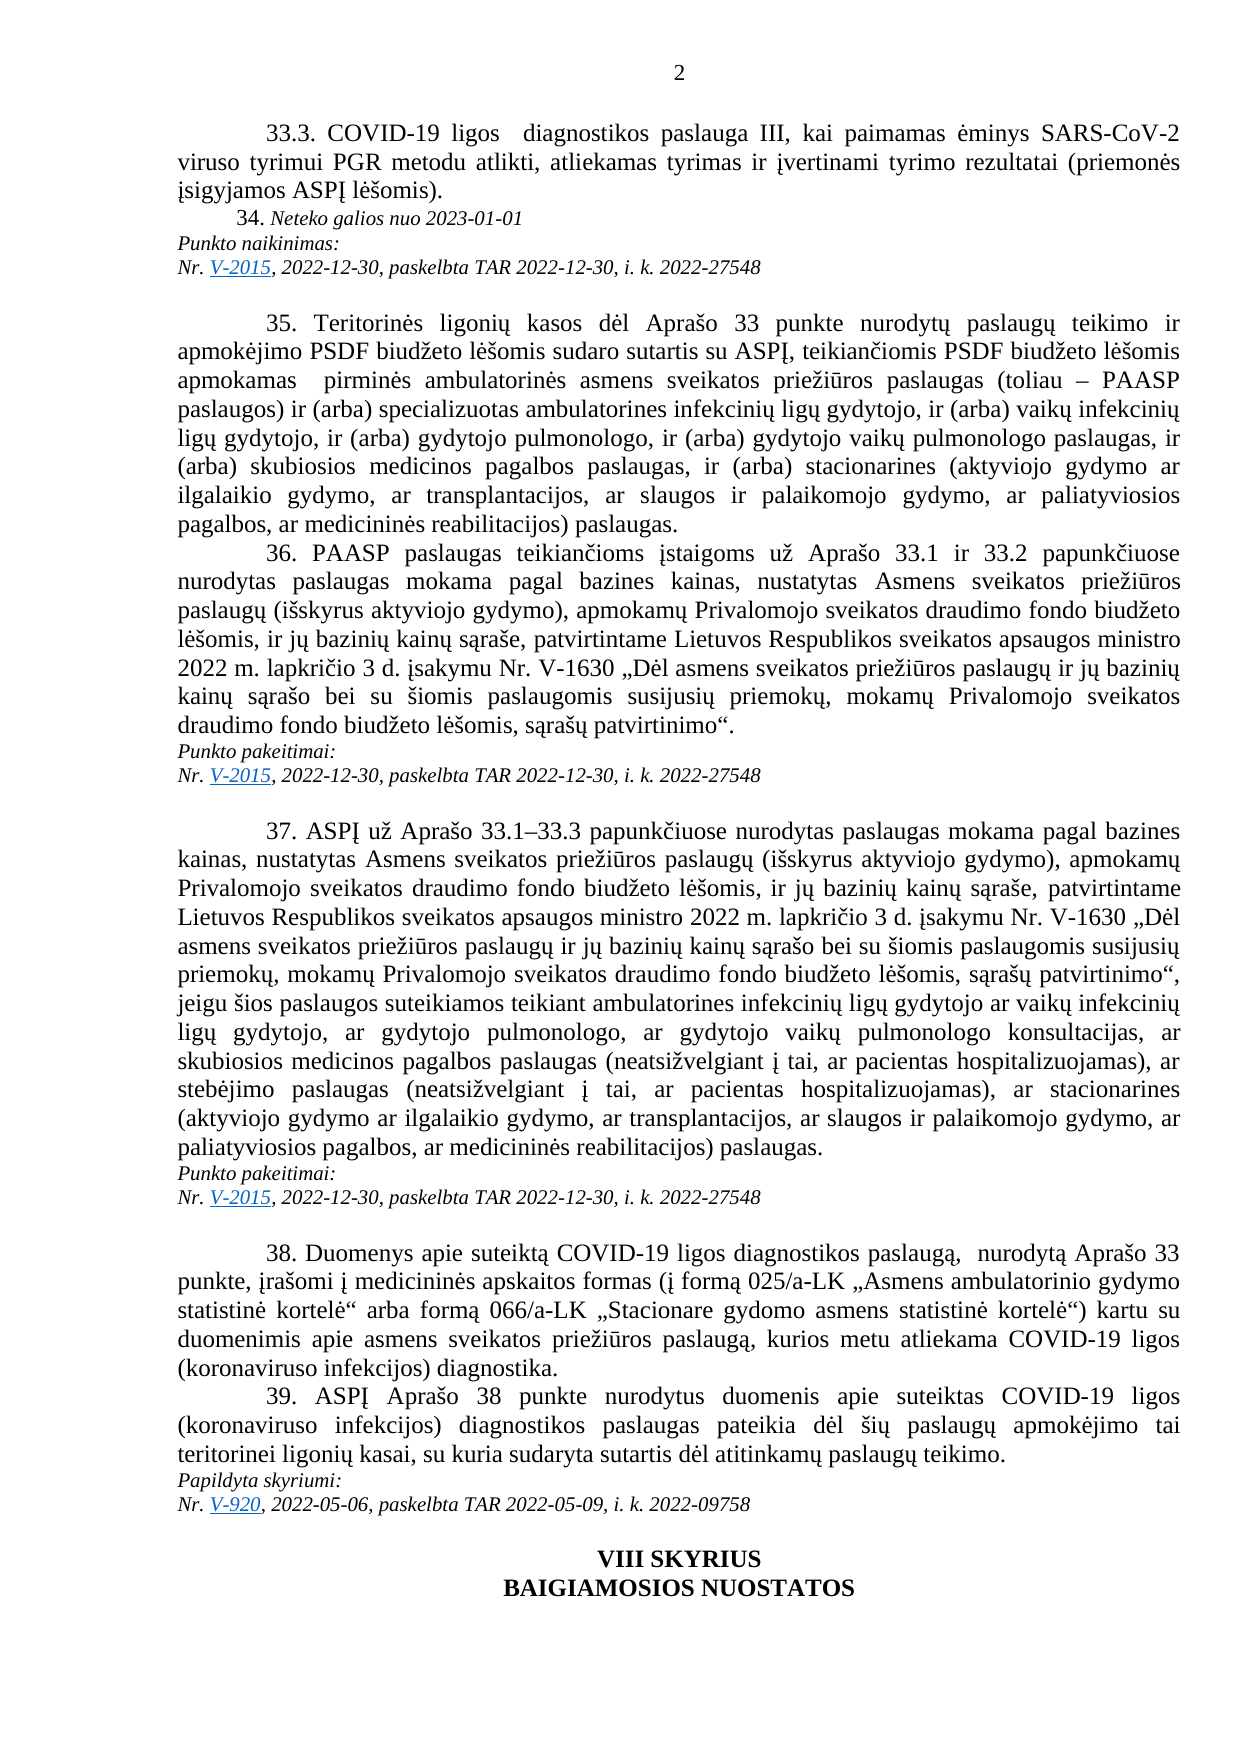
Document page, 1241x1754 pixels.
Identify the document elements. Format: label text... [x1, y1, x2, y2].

text 37. ASPĮ už Aprašo 33.1–33.3 papunkčiuose nurodytas paslaugas mokama pagal bazines kainas, nustatytas Asmens sveikatos priežiūros paslaugų (išskyrus aktyviojo gydymo), apmokamų Privalomojo sveikatos draudimo fondo biudžeto lėšomis, ir jų bazinių kainų sąraše, patvirtintame Lietuvos Respublikos sveikatos apsaugos ministro 2022 m. lapkričio 3 d. įsakymu Nr. V-1630 „Dėl asmens sveikatos priežiūros paslaugų ir jų bazinių kainų sąrašo bei su šiomis paslaugomis susijusių priemokų, mokamų Privalomojo sveikatos draudimo fondo biudžeto lėšomis, sąrašų patvirtinimo“, jeigu šios paslaugos suteikiamos teikiant ambulatorines infekcinių ligų gydytojo ar vaikų infekcinių ligų gydytojo, ar gydytojo pulmonologo, ar gydytojo vaikų pulmonologo konsultacijas, ar skubiosios medicinos pagalbos paslaugas (neatsižvelgiant į tai, ar pacientas hospitalizuojamas), ar stebėjimo paslaugas (neatsižvelgiant į tai, ar pacientas hospitalizuojamas), ar stacionarines (aktyviojo gydymo ar ilgalaikio gydymo, ar transplantacijos, ar slaugos ir palaikomojo gydymo, ar paliatyviosios pagalbos, ar medicininės reabilitacijos) paslaugas. [177, 816, 1181, 1161]
text 38. Duomenys apie suteiktą COVID-19 ligos diagnostikos paslaugą, nurodytą Aprašo 33 punkte, įrašomi į medicininės apskaitos formas (į formą 025/a-LK „Asmens ambulatorinio gydymo statistinė kortelė“ arba formą 066/a-LK „Stacionare gydomo asmens statistinė kortelė“) kartu su duomenimis apie asmens sveikatos priežiūros paslaugą, kurios metu atliekama COVID-19 ligos (koronaviruso infekcijos) diagnostika. [177, 1238, 1181, 1381]
text Papildyta skyriumi: [177, 1468, 1181, 1492]
text Punkto naikinimas: [177, 231, 1181, 255]
text BAIGIAMOSIOS NUOSTATOS [177, 1573, 1181, 1602]
text Nr. V-2015, 2022-12-30, paskelbta TAR 2022-12-30, i. k. 2022-27548 [177, 255, 1181, 279]
text 39. ASPĮ Aprašo 38 punkte nurodytus duomenis apie suteiktas COVID-19 ligos (koronaviruso infekcijos) diagnostikos paslaugas pateikia dėl šių paslaugų apmokėjimo tai teritorinei ligonių kasai, su kuria sudaryta sutartis dėl atitinkamų paslaugų teikimo. [177, 1381, 1181, 1468]
text Punkto pakeitimai: [177, 739, 1181, 763]
text Nr. V-2015, 2022-12-30, paskelbta TAR 2022-12-30, i. k. 2022-27548 [177, 763, 1181, 787]
text 33.3. COVID-19 ligos diagnostikos paslauga III, kai paimamas ėminys SARS-CoV-2 viruso tyrimui PGR metodu atlikti, atliekamas tyrimas ir įvertinami tyrimo rezultatai (priemonės įsigyjamos ASPĮ lėšomis). [177, 118, 1181, 204]
text Nr. V-2015, 2022-12-30, paskelbta TAR 2022-12-30, i. k. 2022-27548 [177, 1185, 1181, 1209]
text VIII SKYRIUS [177, 1544, 1181, 1573]
text 34. Neteko galios nuo 2023-01-01 [177, 204, 1181, 231]
text Punkto pakeitimai: [177, 1161, 1181, 1185]
text 36. PAASP paslaugas teikiančioms įstaigoms už Aprašo 33.1 ir 33.2 papunkčiuose nurodytas paslaugas mokama pagal bazines kainas, nustatytas Asmens sveikatos priežiūros paslaugų (išskyrus aktyviojo gydymo), apmokamų Privalomojo sveikatos draudimo fondo biudžeto lėšomis, ir jų bazinių kainų sąraše, patvirtintame Lietuvos Respublikos sveikatos apsaugos ministro 2022 m. lapkričio 3 d. įsakymu Nr. V-1630 „Dėl asmens sveikatos priežiūros paslaugų ir jų bazinių kainų sąrašo bei su šiomis paslaugomis susijusių priemokų, mokamų Privalomojo sveikatos draudimo fondo biudžeto lėšomis, sąrašų patvirtinimo“. [177, 538, 1181, 739]
text Nr. V-920, 2022-05-06, paskelbta TAR 2022-05-09, i. k. 2022-09758 [177, 1492, 1181, 1516]
text 35. Teritorinės ligonių kasos dėl Aprašo 33 punkte nurodytų paslaugų teikimo ir apmokėjimo PSDF biudžeto lėšomis sudaro sutartis su ASPĮ, teikiančiomis PSDF biudžeto lėšomis apmokamas pirminės ambulatorinės asmens sveikatos priežiūros paslaugas (toliau – PAASP paslaugos) ir (arba) specializuotas ambulatorines infekcinių ligų gydytojo, ir (arba) vaikų infekcinių ligų gydytojo, ir (arba) gydytojo pulmonologo, ir (arba) gydytojo vaikų pulmonologo paslaugas, ir (arba) skubiosios medicinos pagalbos paslaugas, ir (arba) stacionarines (aktyviojo gydymo ar ilgalaikio gydymo, ar transplantacijos, ar slaugos ir palaikomojo gydymo, ar paliatyviosios pagalbos, ar medicininės reabilitacijos) paslaugas. [177, 308, 1181, 538]
